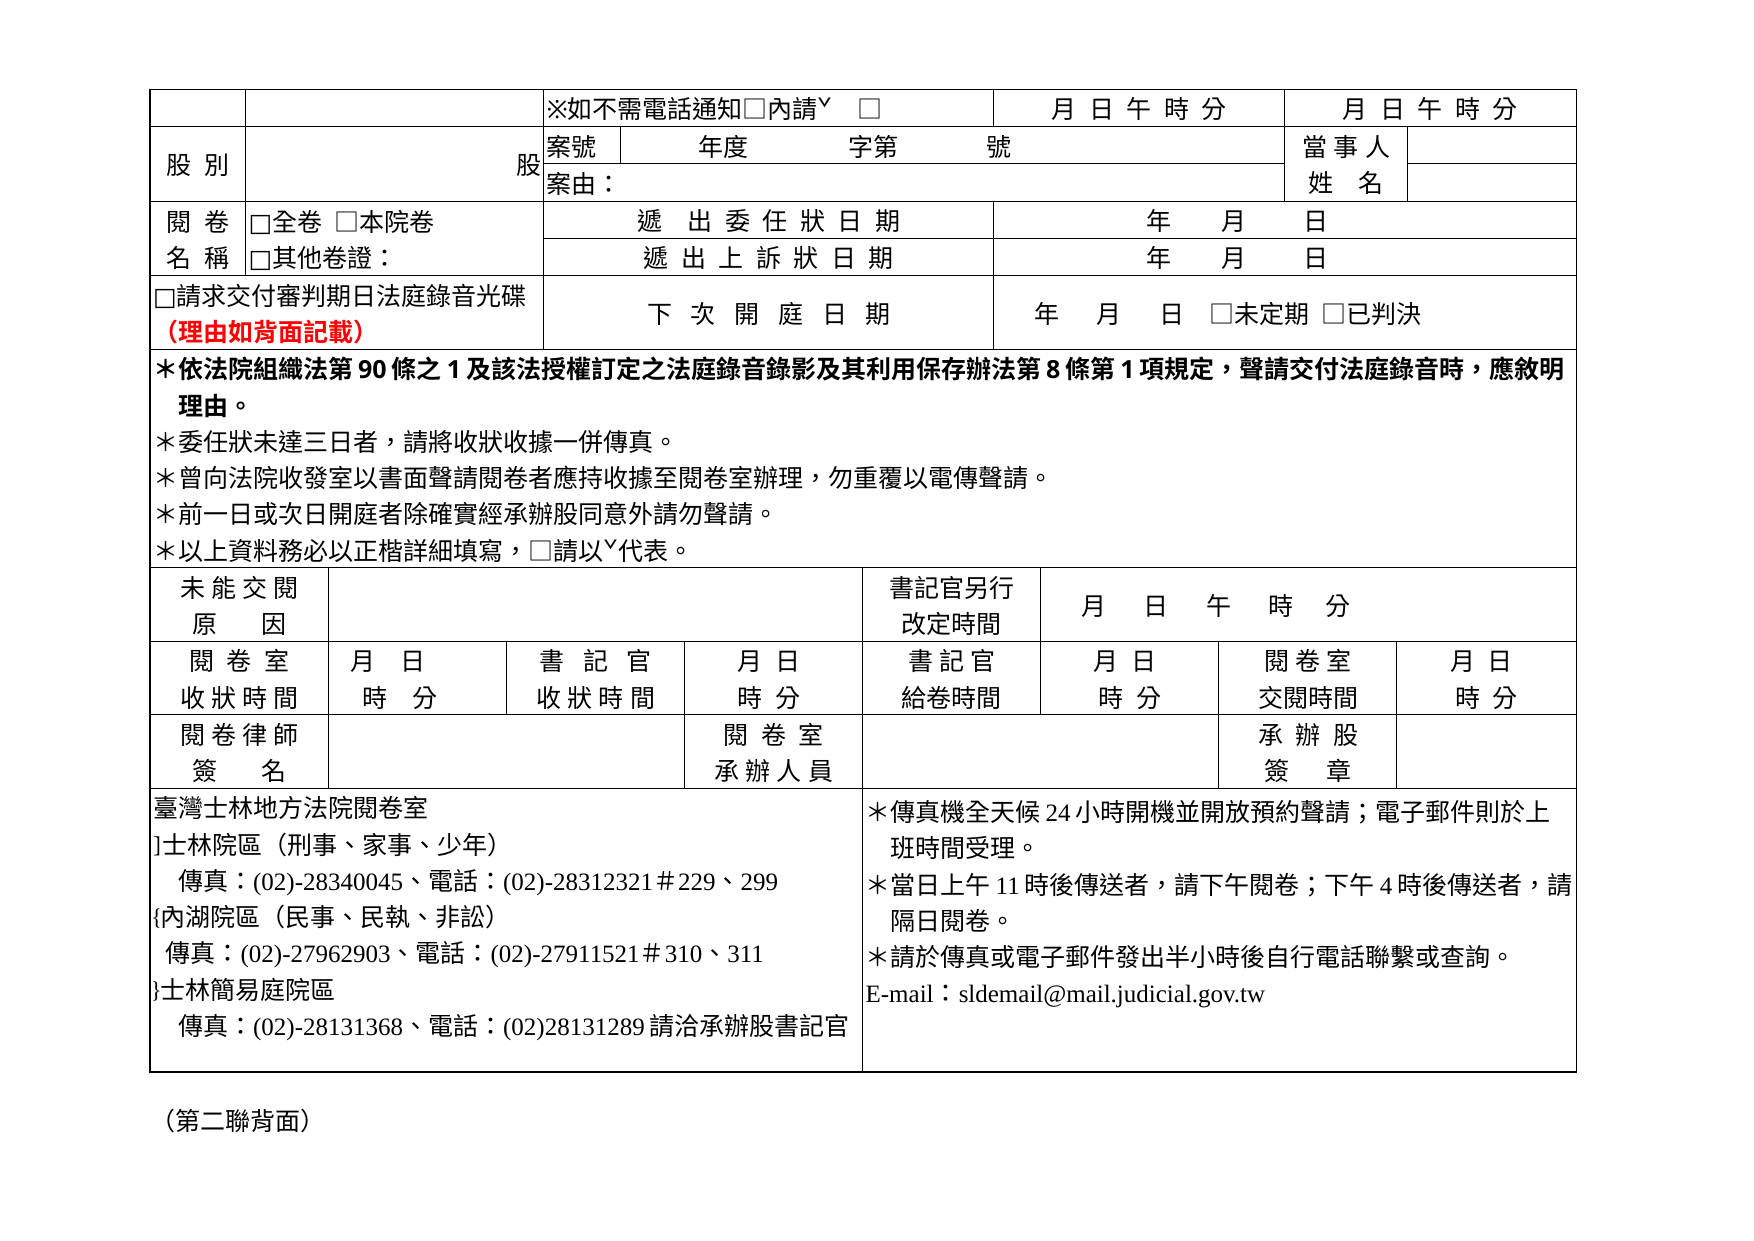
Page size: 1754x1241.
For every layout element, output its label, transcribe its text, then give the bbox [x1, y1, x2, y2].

table_cell 閱 卷 室 交閱時間 [1219, 642, 1396, 714]
table_cell 股 [246, 127, 543, 201]
table_cell 閱 卷 律 師 簽 名 [151, 715, 328, 788]
table_cell 月 日 時 分 [1041, 642, 1218, 714]
table_cell 月 日 午 時 分 [1041, 568, 1576, 641]
table_cell 月 日 午 時 分 [1285, 90, 1576, 126]
table_cell 書記官另行 改定時間 [863, 568, 1040, 641]
table_cell [1397, 715, 1576, 788]
table_cell [329, 568, 862, 641]
table_cell 下 次 開 庭 日 期 [544, 276, 993, 349]
table_cell 年 月 日 □未定期 □已判決 [994, 276, 1576, 349]
table_cell 月 日 午 時 分 [994, 90, 1284, 126]
table_cell 案由： [544, 164, 1284, 201]
table_cell 書 記 官 給卷時間 [863, 642, 1040, 714]
table_cell 當 事 人 姓 名 [1285, 127, 1407, 201]
table_cell 月 日 時 分 [329, 642, 506, 714]
table_cell [329, 715, 684, 788]
table_cell 年 月 日 [994, 239, 1576, 275]
table_header [246, 90, 543, 126]
table_cell 承 辦 股 簽 章 [1219, 715, 1396, 788]
table_cell 臺灣士林地方法院閱卷室 士林院區（刑事、家事、少年） 傳真：(02)-28340045、電話：(02)-28312321＃229、299 內湖院區（民事、民執、非訟） 傳真：(02)-27962903、電話：(02)-27911521＃310、311 士林簡易庭院區 傳真：(02)-28131368、電話：(02)28131289請洽承辦股書記官 [151, 789, 862, 1071]
table_cell 案號 [544, 127, 620, 163]
table_cell □請求交付審判期日法庭錄音光碟（理由如背面記載） [151, 276, 543, 349]
table_cell 閱 卷 室 承 辦 人 員 [685, 715, 862, 788]
table_cell 閱 卷 名 稱 [151, 202, 245, 275]
table_cell □全卷 □本院卷 □其他卷證： [246, 202, 543, 275]
table_cell 書 記 官 收 狀 時 間 [507, 642, 684, 714]
table_cell 遞 出 委 任 狀 日 期 [544, 202, 993, 238]
table_header [151, 90, 245, 126]
table_cell ※如不需電話通知□內請ˇ □ [544, 90, 993, 126]
table_cell 閱 卷 室 收 狀 時 間 [151, 642, 328, 714]
table_cell ＊依法院組織法第90條之1及該法授權訂定之法庭錄音錄影及其利用保存辦法第8條第1項規定，聲請交付法庭錄音時，應敘明理由。 ＊委任狀未達三日者，請將收狀收據一併傳真。 ＊曾向法院收發室以書面聲請閱卷者應持收據至閱卷室辦理，勿重覆以電傳聲請。 ＊前一日或次日開庭者除確實經承辦股同意外請勿聲請。 ＊以上資料務必以正楷詳細填寫，□請以ˇ代表。 [151, 350, 1576, 567]
table_cell [1408, 164, 1576, 201]
table_cell [863, 715, 1218, 788]
table_cell 遞 出 上 訴 狀 日 期 [544, 239, 993, 275]
table_cell 月 日 時 分 [685, 642, 862, 714]
table_cell 未 能 交 閱 原 因 [151, 568, 328, 641]
table_cell 股 別 [151, 127, 245, 201]
table_cell ＊傳真機全天候24小時開機並開放預約聲請；電子郵件則於上班時間受理。 ＊當日上午11時後傳送者，請下午閱卷；下午4時後傳送者，請隔日閱卷。 ＊請於傳真或電子郵件發出半小時後自行電話聯繫或查詢。 E-mail：sldemail@mail.judicial.gov.tw [863, 789, 1576, 1071]
table_cell 年 月 日 [994, 202, 1576, 238]
table_cell 月 日 時 分 [1397, 642, 1576, 714]
text （第二聯背面） [150, 1101, 1604, 1137]
table_cell 年度 字第 號 [621, 127, 1284, 163]
table_cell [1408, 127, 1576, 163]
